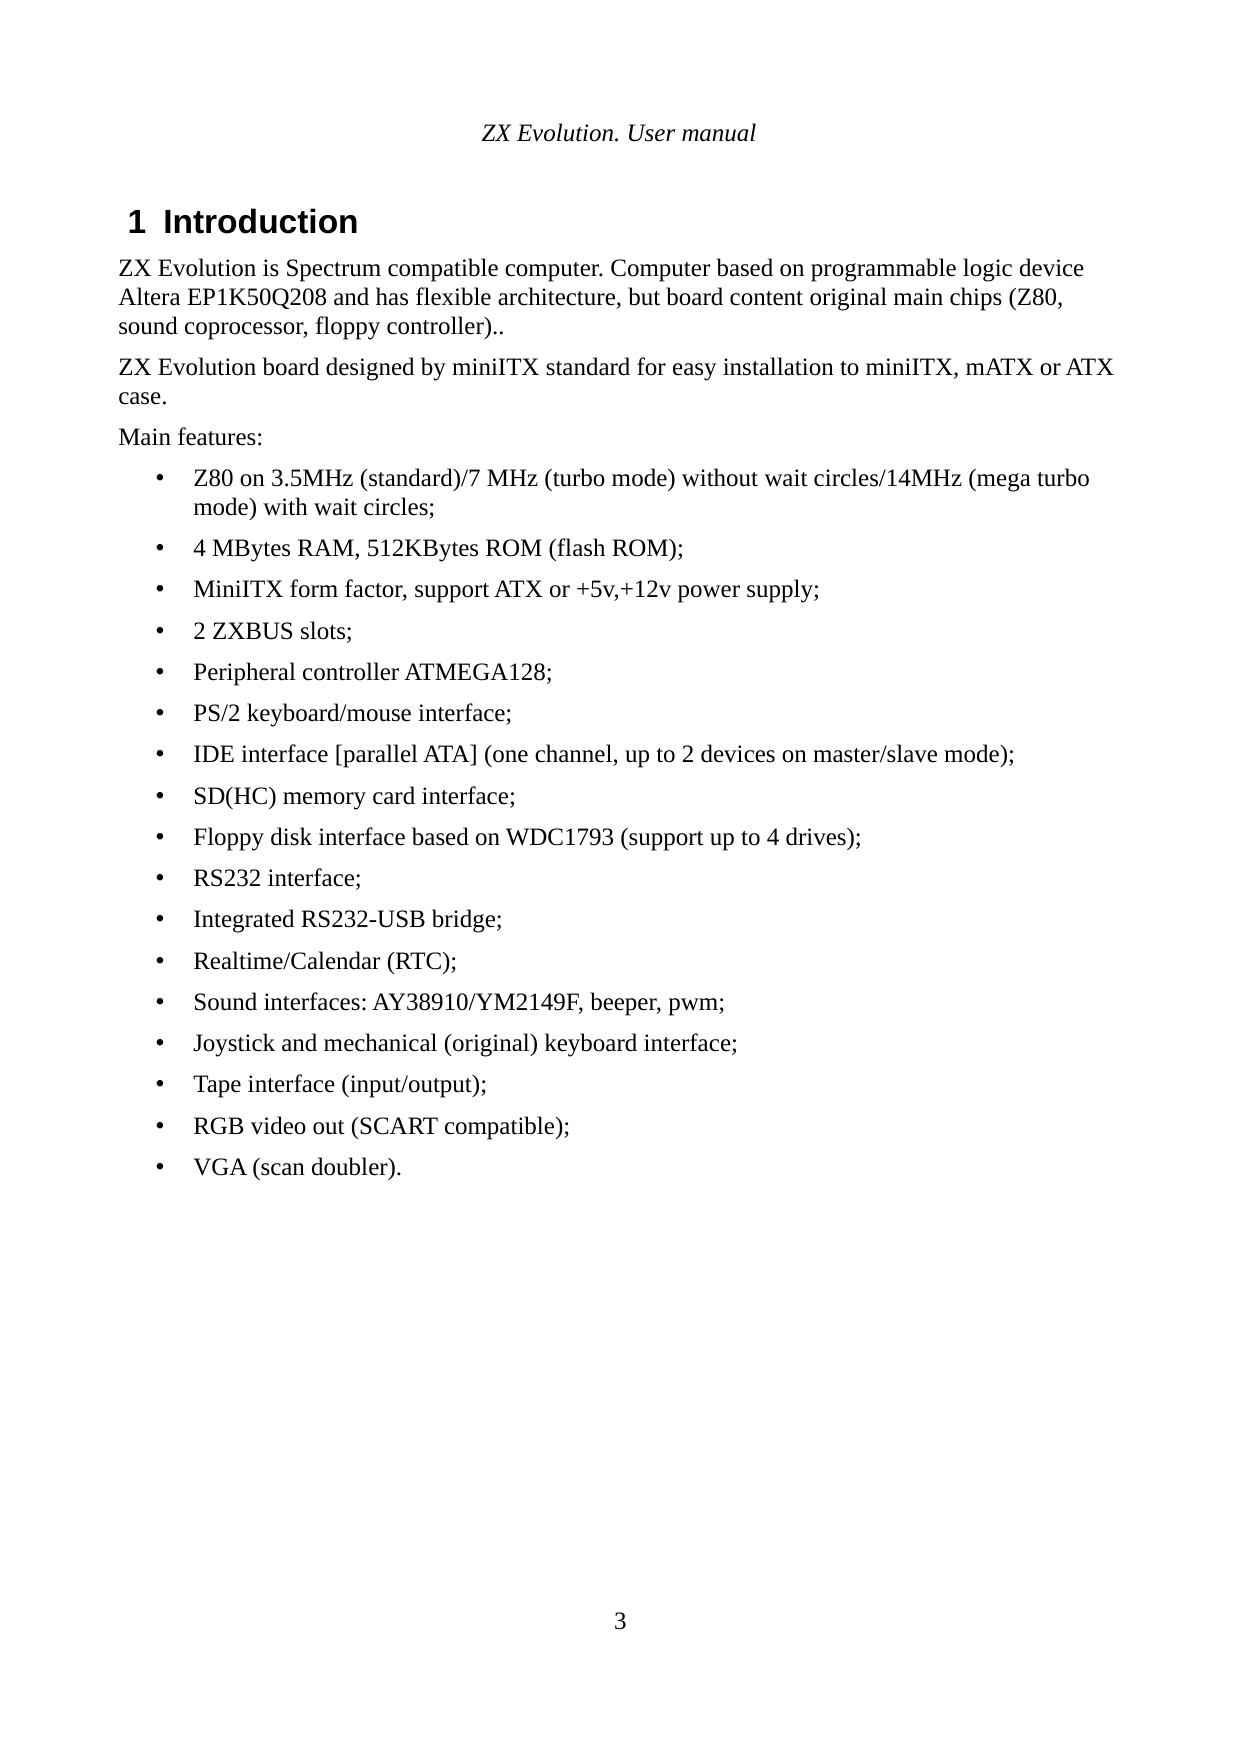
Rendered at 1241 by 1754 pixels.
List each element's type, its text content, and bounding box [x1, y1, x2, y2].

list Tape interface (input/output); [156, 1069, 1122, 1098]
text ZX Evolution board designed by miniITX standard for easy installation to miniITX, mATX or ATX case. [118, 352, 1122, 409]
list Joystick and mechanical (original) keyboard interface; [156, 1028, 1122, 1057]
list Realtime/Calendar (RTC); [156, 946, 1122, 974]
text ZX Evolution is Spectrum compatible computer. Computer based on programmable logic device Altera EP1K50Q208 and has flexible architecture, but board content original main chips (Z80, sound coprocessor, floppy controller).. [118, 253, 1122, 339]
list RGB video out (SCART compatible); [156, 1111, 1122, 1139]
list MiniITX form factor, support ATX or +5v,+12v power supply; [156, 574, 1122, 603]
list Integrated RS232-USB bridge; [156, 904, 1122, 933]
list VGA (scan doubler). [156, 1152, 1122, 1181]
list IDE interface [parallel ATA] (one channel, up to 2 devices on master/slave mode); [156, 739, 1122, 768]
list 4 MBytes RAM, 512KBytes ROM (flash ROM); [156, 533, 1122, 562]
list Sound interfaces: AY38910/YM2149F, beeper, pwm; [156, 987, 1122, 1016]
list RS232 interface; [156, 863, 1122, 892]
list PS/2 keyboard/mouse interface; [156, 698, 1122, 727]
list Floppy disk interface based on WDC1793 (support up to 4 drives); [156, 822, 1122, 851]
subtitle Introduction [118, 202, 1122, 241]
list Peripheral controller ATMEGA128; [156, 657, 1122, 686]
list 2 ZXBUS slots; [156, 616, 1122, 644]
list SD(HC) memory card interface; [156, 781, 1122, 809]
text Main features: [118, 422, 1122, 451]
list Z80 on 3.5MHz (standard)/7 MHz (turbo mode) without wait circles/14MHz (mega turbo mode) with wait circles; [156, 463, 1122, 521]
